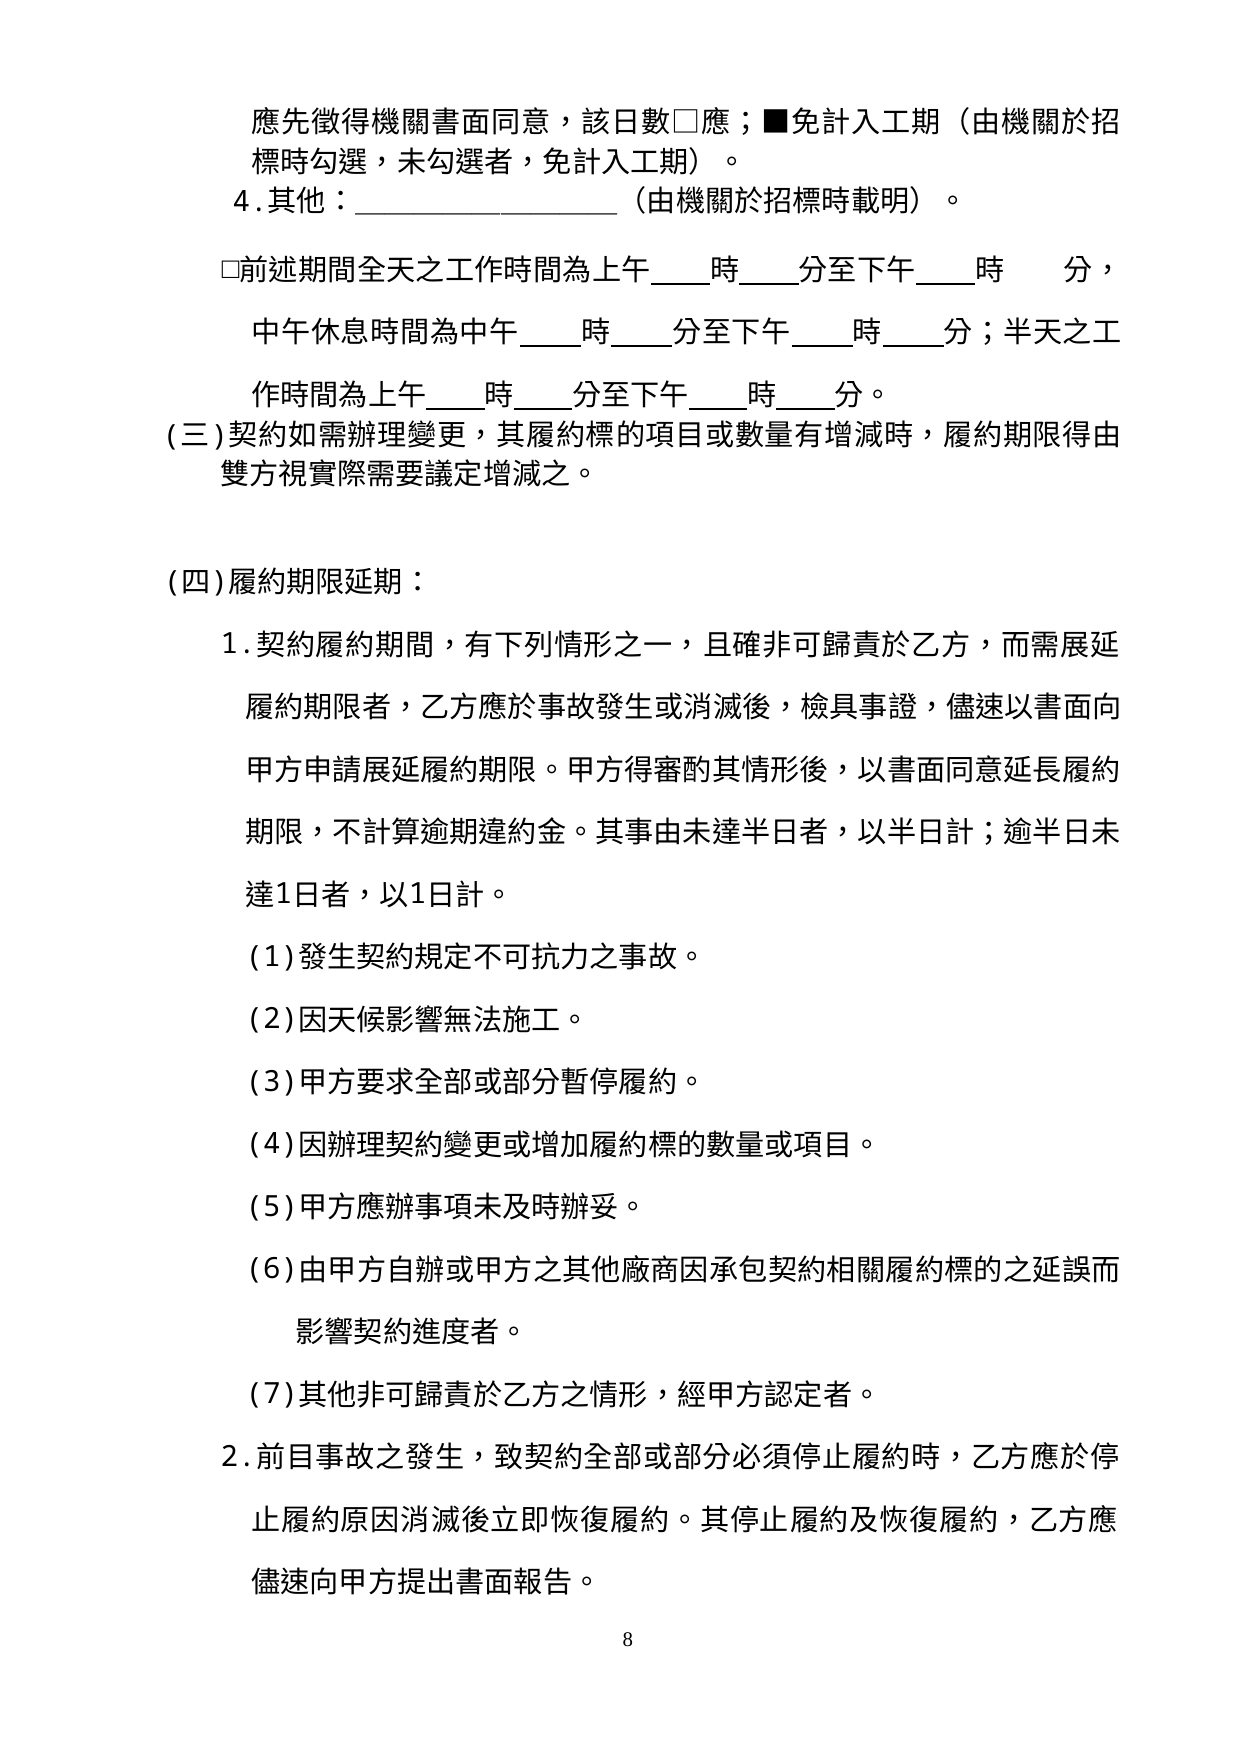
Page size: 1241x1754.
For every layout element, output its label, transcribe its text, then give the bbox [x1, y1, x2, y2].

text □前述期間全天之工作時間為上午 時 分至下午 時 分，中午休息時間為中午 時 分至下午 時 分；半天之工作時間為上午 時 分至下午 時 分。 [222, 226, 1122, 413]
text (三)契約如需辦理變更，其履約標的項目或數量有增減時，履約期限得由雙方視實際需要議定增減之。 [162, 413, 1122, 492]
text (1)發生契約規定不可抗力之事故。 [245, 913, 1122, 976]
text (3)甲方要求全部或部分暫停履約。 [245, 1038, 1122, 1101]
text (5)甲方應辦事項未及時辦妥。 [245, 1163, 1122, 1226]
text (7)其他非可歸責於乙方之情形，經甲方認定者。 [245, 1351, 1122, 1413]
text 4.其他：＿＿＿＿＿＿＿＿＿（由機關於招標時載明）。 [162, 180, 1122, 219]
text (4)因辦理契約變更或增加履約標的數量或項目。 [245, 1101, 1122, 1163]
text 3.免計工作天之日，以不得施作或供應為原則。廠商如欲施作或供應，應先徵得機關書面同意，該日數□應；■免計入工期（由機關於招標時勾選，未勾選者，免計入工期）。 [162, 101, 1122, 180]
text (四)履約期限延期： [164, 538, 1122, 601]
text 1.契約履約期間，有下列情形之一，且確非可歸責於乙方，而需展延履約期限者，乙方應於事故發生或消滅後，檢具事證，儘速以書面向甲方申請展延履約期限。甲方得審酌其情形後，以書面同意延長履約期限，不計算逾期違約金。其事由未達半日者，以半日計；逾半日未達1日者，以1日計。 [220, 601, 1122, 913]
text 2.前目事故之發生，致契約全部或部分必須停止履約時，乙方應於停止履約原因消滅後立即恢復履約。其停止履約及恢復履約，乙方應儘速向甲方提出書面報告。 [220, 1413, 1120, 1601]
text (2)因天候影響無法施工。 [245, 976, 1122, 1038]
text (6)由甲方自辦或甲方之其他廠商因承包契約相關履約標的之延誤而影響契約進度者。 [245, 1226, 1122, 1351]
